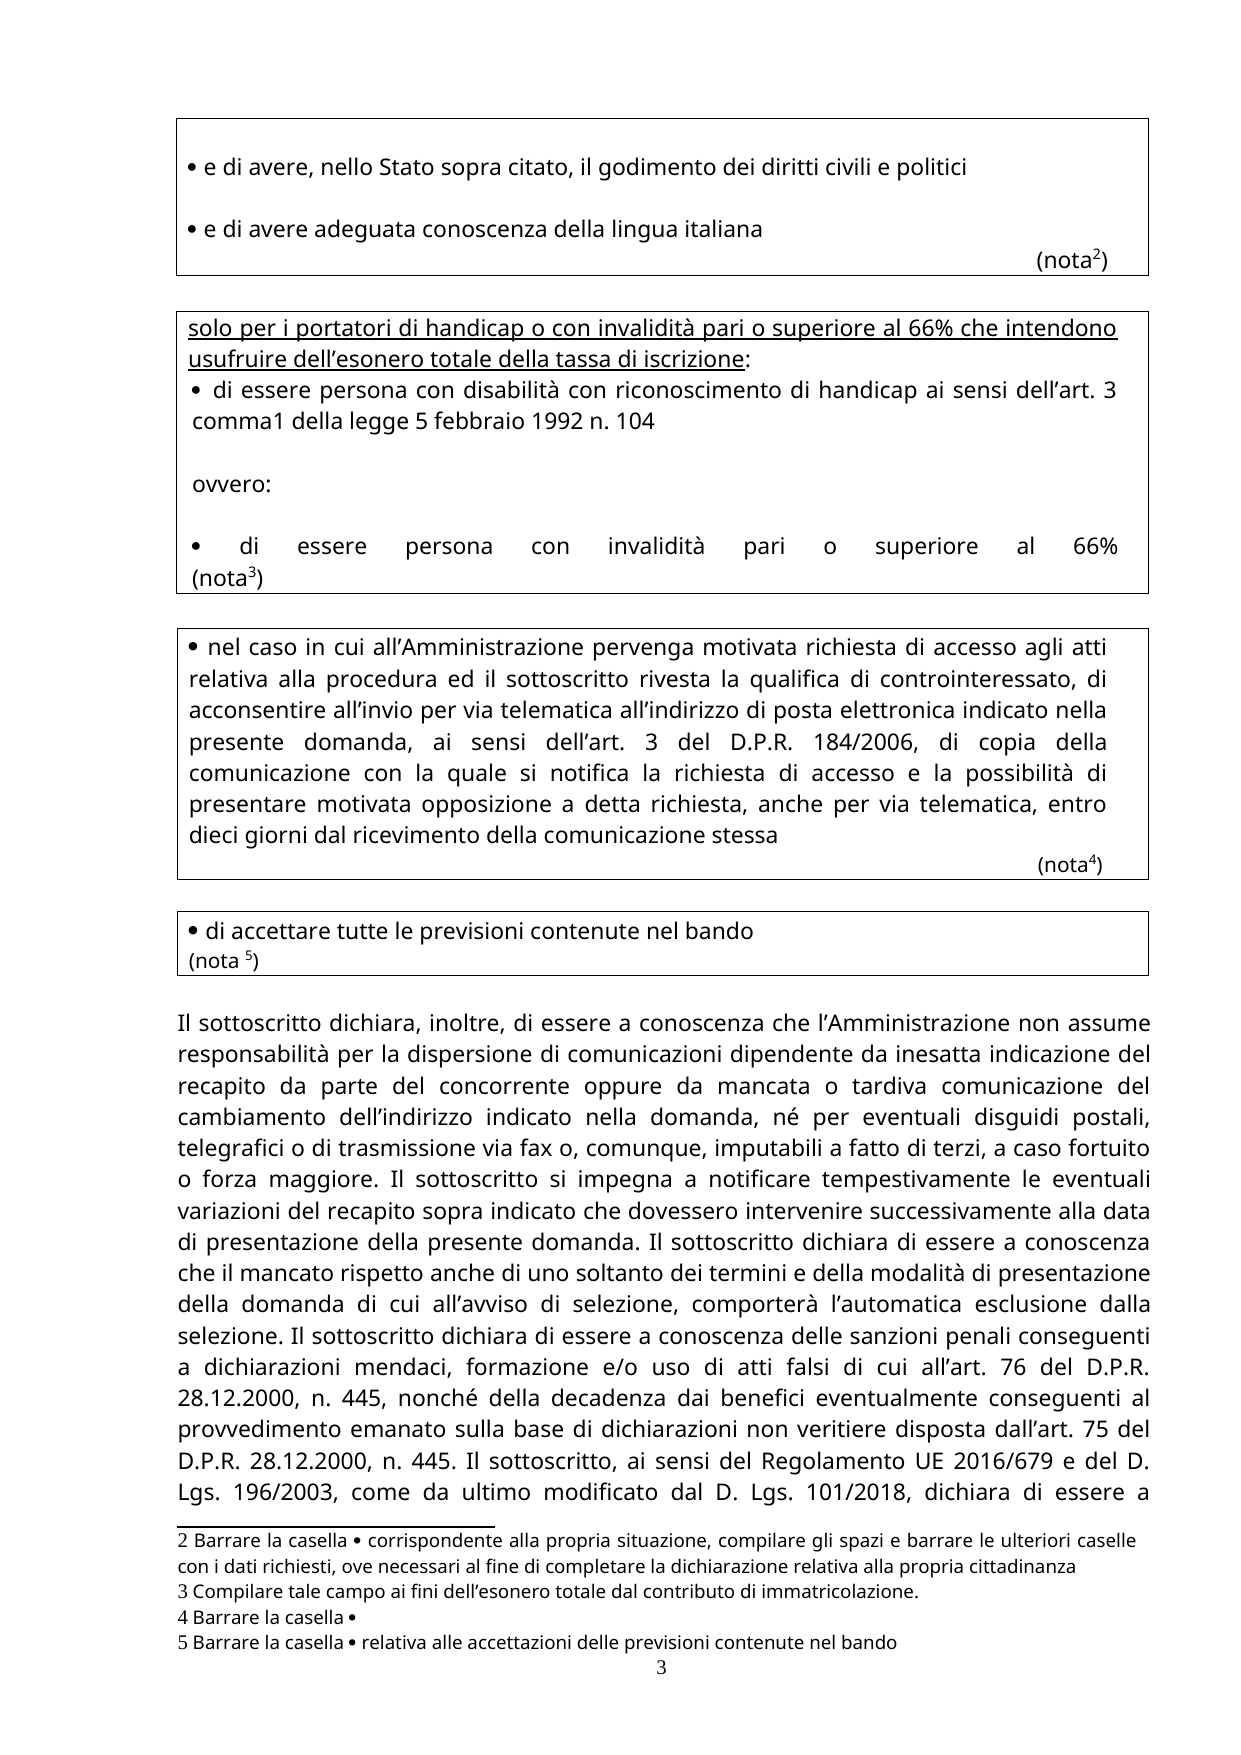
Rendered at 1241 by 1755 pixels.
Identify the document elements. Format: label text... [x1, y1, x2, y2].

table_header solo per i portatori di handicap o con invalidità pari o superiore al 66% che intendono usufruire dell’esonero totale della tassa di iscrizione: di essere persona con disabilità con riconoscimento di handicap ai sensi dell’art. 3 comma1 della legge 5 febbraio 1992 n. 104 ovvero:  di essere persona con invalidità pari o superiore al 66% (nota) [177, 312, 1148, 593]
table_header  di accettare tutte le previsioni contenute nel bando (nota ) [178, 912, 1148, 975]
table_header  e di avere, nello Stato sopra citato, il godimento dei diritti civili e politici  e di avere adeguata conoscenza della lingua italiana (nota) [177, 119, 1148, 275]
table_header  nel caso in cui all’Amministrazione pervenga motivata richiesta di accesso agli atti relativa alla procedura ed il sottoscritto rivesta la qualifica di controinteressato, di acconsentire all’invio per via telematica all’indirizzo di posta elettronica indicato nella presente domanda, ai sensi dell’art. 3 del D.P.R. 184/2006, di copia della comunicazione con la quale si notifica la richiesta di accesso e la possibilità di presentare motivata opposizione a detta richiesta, anche per via telematica, entro dieci giorni dal ricevimento della comunicazione stessa (nota) [178, 629, 1148, 879]
text Il sottoscritto dichiara, inoltre, di essere a conoscenza che l’Amministrazione non assume responsabilità per la dispersione di comunicazioni dipendente da inesatta indicazione del recapito da parte del concorrente oppure da mancata o tardiva comunicazione del cambiamento dell’indirizzo indicato nella domanda, né per eventuali disguidi postali, telegrafici o di trasmissione via fax o, comunque, imputabili a fatto di terzi, a caso fortuito o forza maggiore. Il sottoscritto si impegna a notificare tempestivamente le eventuali variazioni del recapito sopra indicato che dovessero intervenire successivamente alla data di presentazione della presente domanda. Il sottoscritto dichiara di essere a conoscenza che il mancato rispetto anche di uno soltanto dei termini e della modalità di presentazione della domanda di cui all’avviso di selezione, comporterà l’automatica esclusione dalla selezione. Il sottoscritto dichiara di essere a conoscenza delle sanzioni penali conseguenti a dichiarazioni mendaci, formazione e/o uso di atti falsi di cui all’art. 76 del D.P.R. 28.12.2000, n. 445, nonché della decadenza dai benefici eventualmente conseguenti al provvedimento emanato sulla base di dichiarazioni non veritiere disposta dall’art. 75 del D.P.R. 28.12.2000, n. 445. Il sottoscritto, ai sensi del Regolamento UE 2016/679 e del D. Lgs. 196/2003, come da ultimo modificato dal D. Lgs. 101/2018, dichiara di essere a [177, 1007, 1152, 1507]
